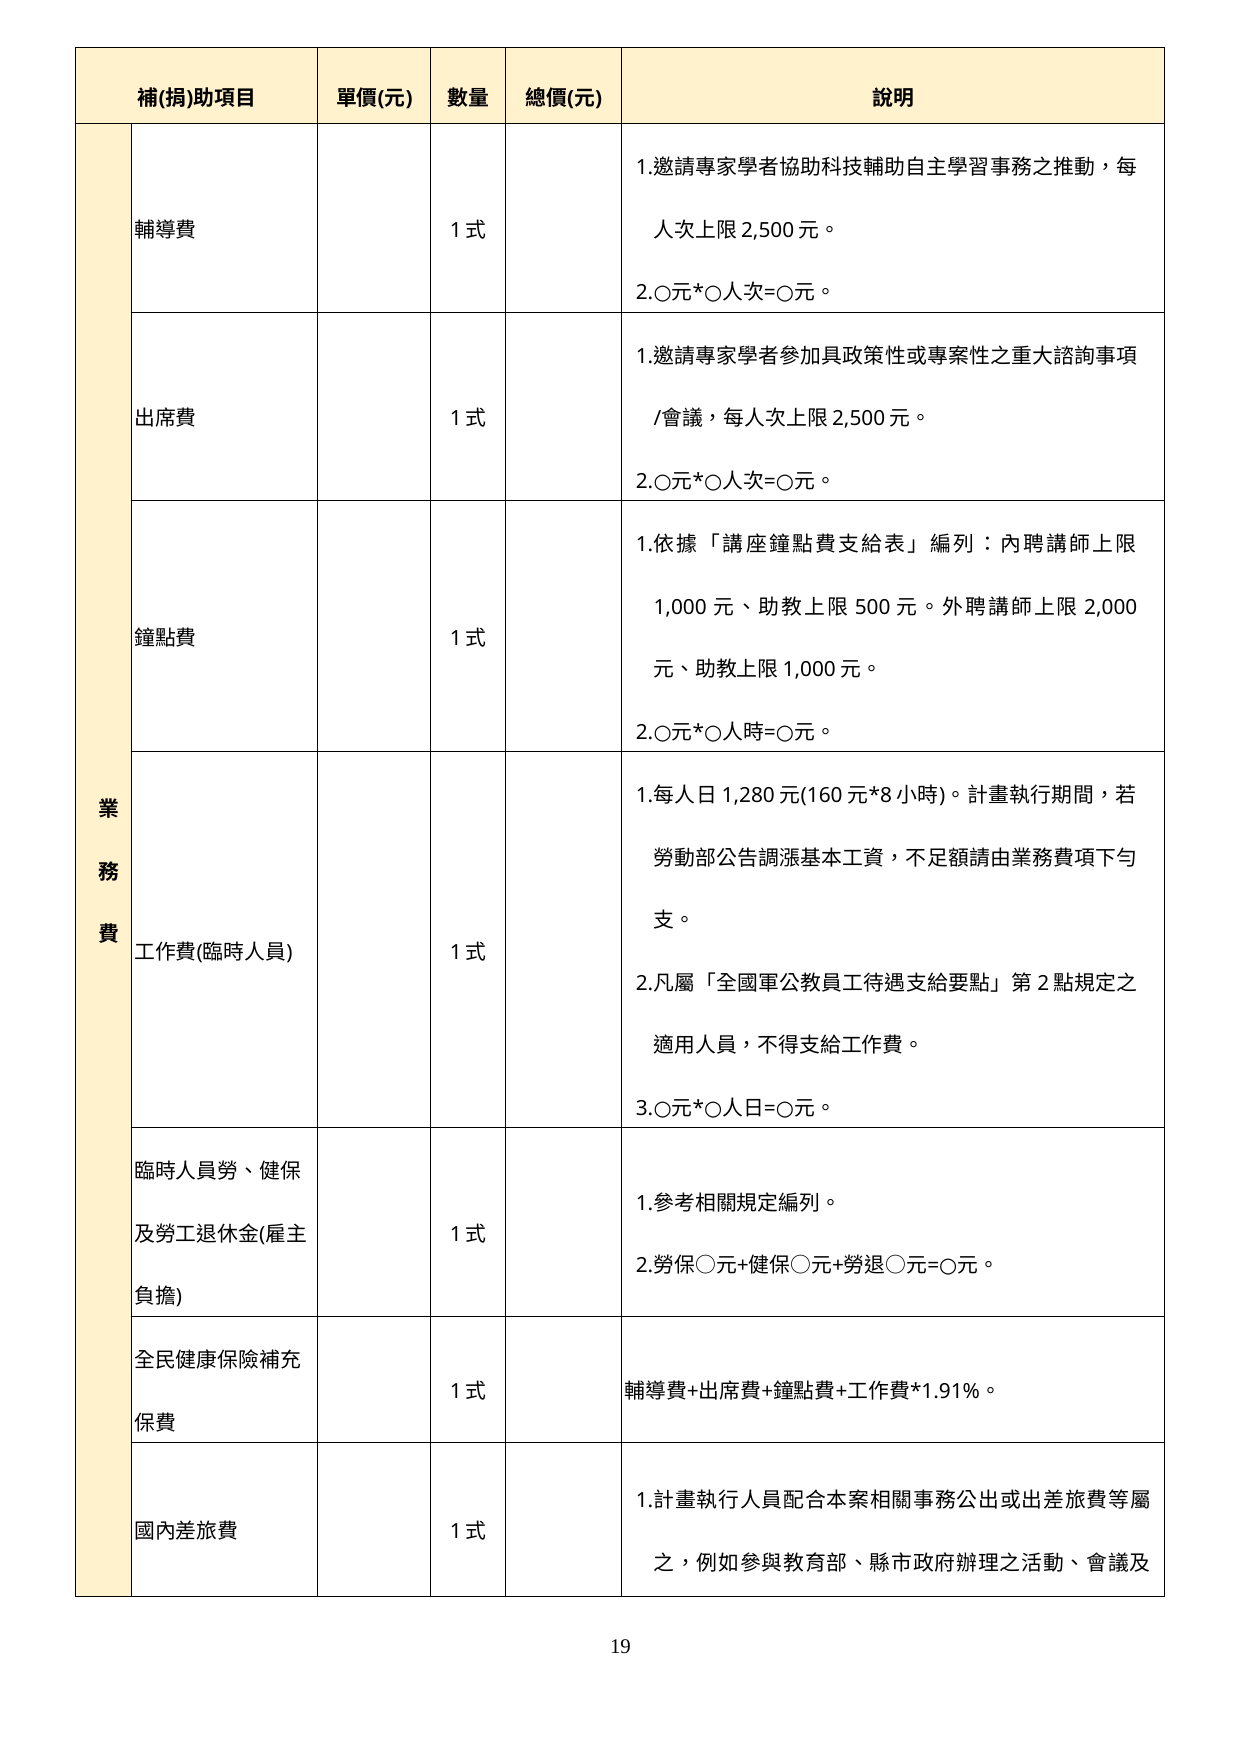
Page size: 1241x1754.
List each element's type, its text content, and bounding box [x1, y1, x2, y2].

table_cell 1式 [431, 1128, 505, 1316]
table_cell 依據「講座鐘點費支給表」編列：內聘講師上限1,000元、助教上限500元。外聘講師上限2,000元、助教上限1,000元。 ○元*○人時=○元。 [622, 501, 1164, 751]
table_cell 工作費(臨時人員) [132, 752, 317, 1127]
table_cell [318, 1443, 430, 1596]
table_cell 1式 [431, 124, 505, 312]
table_cell 國內差旅費 [132, 1443, 317, 1596]
table_cell [506, 124, 621, 312]
table_cell 1式 [431, 501, 505, 751]
table_cell 輔導費+出席費+鐘點費+工作費*1.91%。 [622, 1317, 1164, 1442]
table_cell [318, 124, 430, 312]
table_cell [318, 501, 430, 751]
table_cell 出席費 [132, 313, 317, 500]
table_cell 每人日1,280元(160元*8小時)。計畫執行期間，若勞動部公告調漲基本工資，不足額請由業務費項下勻支。 凡屬「全國軍公教員工待遇支給要點」第2點規定之適用人員，不得支給工作費。 ○元*○人日=○元。 [622, 752, 1164, 1127]
table_cell 臨時人員勞、健保及勞工退休金(雇主負擔) [132, 1128, 317, 1316]
table_header 數量 [431, 48, 505, 123]
table_cell 1式 [431, 313, 505, 500]
table_cell 邀請專家學者參加具政策性或專案性之重大諮詢事項/會議，每人次上限2,500元。 ○元*○人次=○元。 [622, 313, 1164, 500]
table_cell [506, 1443, 621, 1596]
table_header 總價(元) [506, 48, 621, 123]
table_header 補(捐)助項目 [76, 48, 317, 123]
table_cell [506, 752, 621, 1127]
table_header 單價(元) [318, 48, 430, 123]
table_cell 業務費 [76, 124, 131, 1596]
table_cell 計畫執行人員配合本案相關事務公出或出差旅費等屬之，例如參與教育部、縣市政府辦理之活動、會議及教育訓練等。 依國內出差旅費報支要點規定辦理。 [622, 1443, 1164, 1596]
table_header 說明 [622, 48, 1164, 123]
table_cell 鐘點費 [132, 501, 317, 751]
table_cell [318, 313, 430, 500]
table_cell [506, 1128, 621, 1316]
table_cell [506, 501, 621, 751]
table_cell 參考相關規定編列。 勞保○元+健保○元+勞退○元=○元。 [622, 1128, 1164, 1316]
table_cell [318, 1317, 430, 1442]
table_cell 全民健康保險補充保費 [132, 1317, 317, 1442]
table_cell 1式 [431, 1443, 505, 1596]
table_cell 1式 [431, 1317, 505, 1442]
table_cell 邀請專家學者協助科技輔助自主學習事務之推動，每人次上限2,500元。 ○元*○人次=○元。 [622, 124, 1164, 312]
table_cell [506, 313, 621, 500]
table_cell [318, 752, 430, 1127]
table_cell [318, 1128, 430, 1316]
table_cell 1式 [431, 752, 505, 1127]
table_cell [506, 1317, 621, 1442]
table_cell 輔導費 [132, 124, 317, 312]
